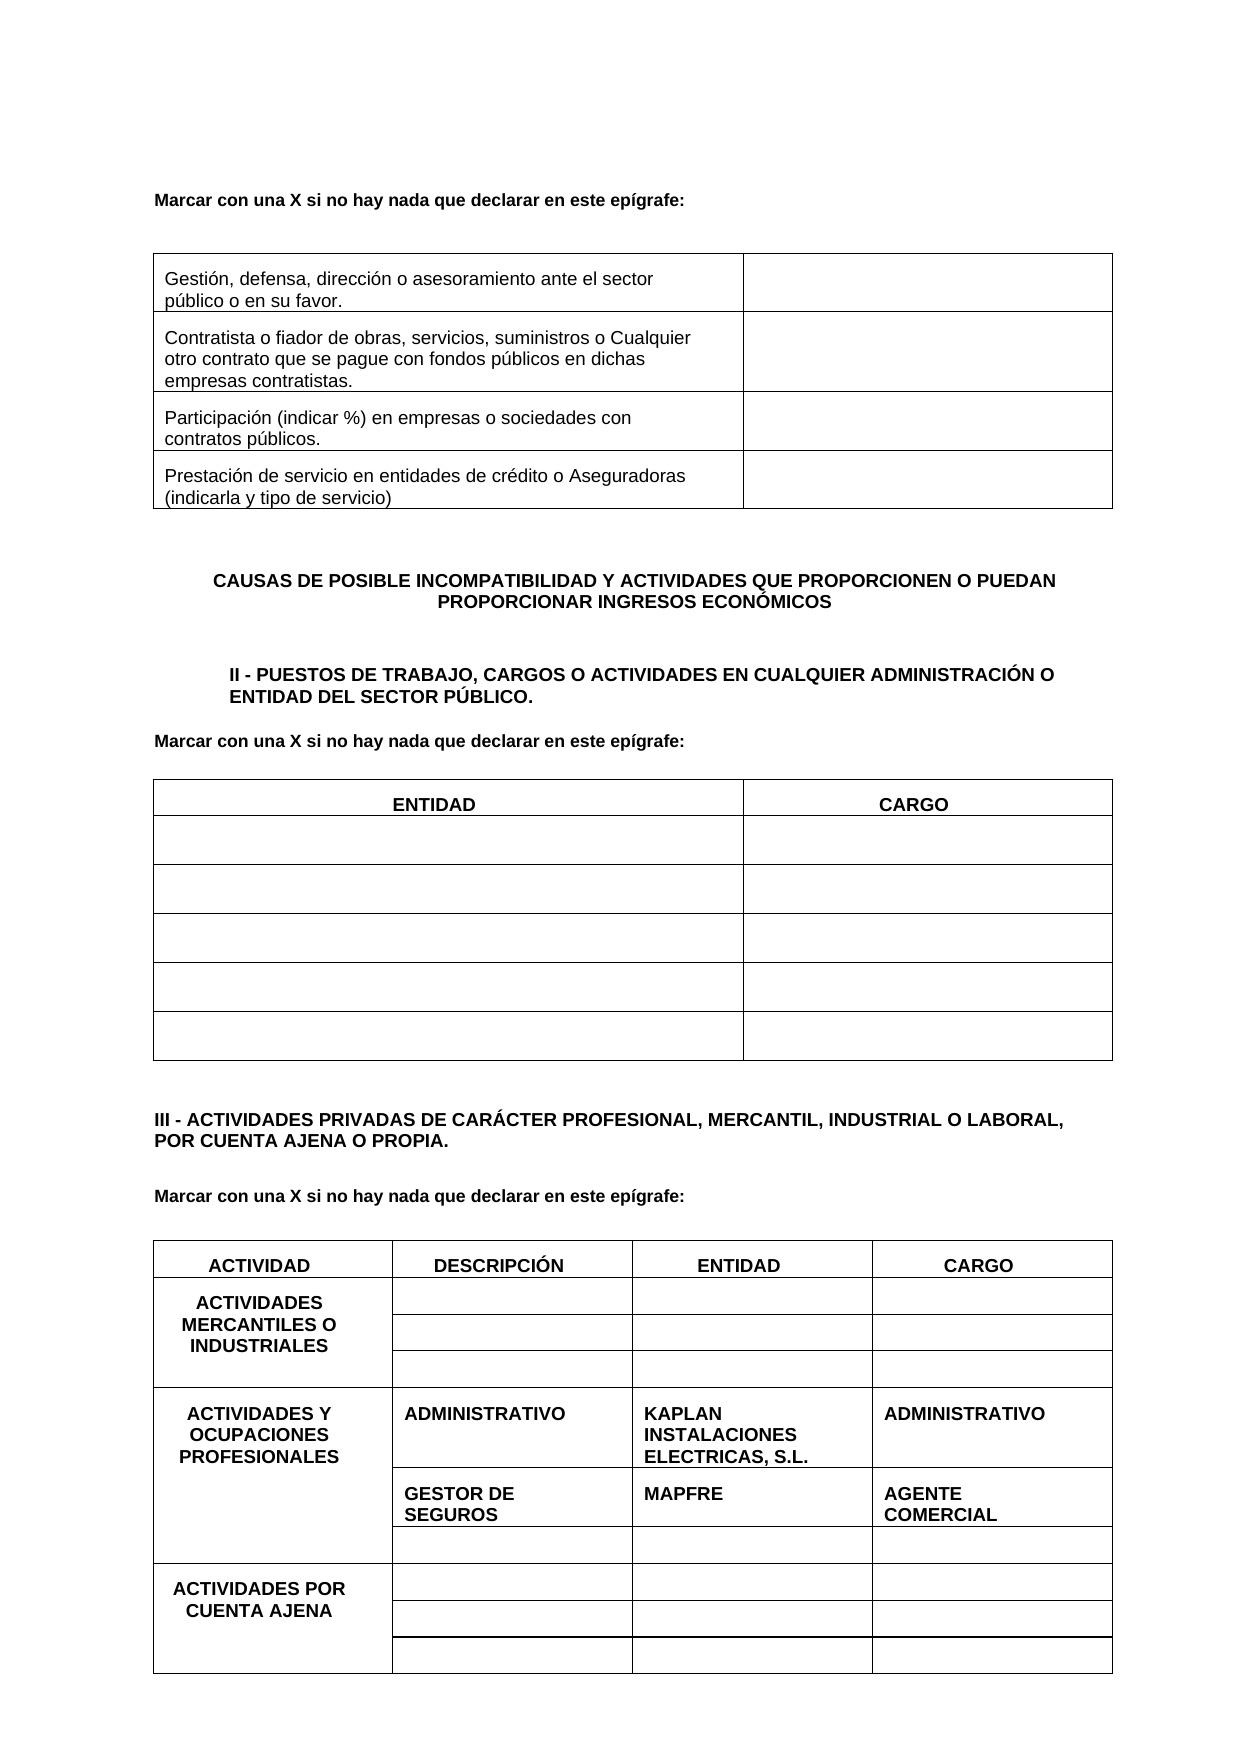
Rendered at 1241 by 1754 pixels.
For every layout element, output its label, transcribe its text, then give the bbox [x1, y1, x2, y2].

table_cell [633, 1638, 872, 1673]
table_header [744, 254, 1112, 311]
table_cell [873, 1278, 1112, 1313]
table_cell [873, 1638, 1112, 1673]
text III - ACTIVIDADES PRIVADAS DE CARÁCTER PROFESIONAL, MERCANTIL, INDUSTRIAL O LABORAL, POR CUENTA AJENA O PROPIA. [154, 1108, 1087, 1151]
table_cell [633, 1527, 872, 1563]
table_cell [393, 1315, 632, 1350]
table_cell [873, 1315, 1112, 1350]
table_header ENTIDAD [633, 1241, 872, 1277]
table_cell [744, 865, 1112, 913]
table_cell [393, 1601, 632, 1636]
table_header Gestión, defensa, dirección o asesoramiento ante el sector público o en su favor. [154, 254, 743, 311]
table_cell [873, 1564, 1112, 1599]
table_cell [744, 1012, 1112, 1059]
table_header DESCRIPCIÓN [393, 1241, 632, 1277]
table_cell [154, 963, 743, 1011]
table_cell [393, 1351, 632, 1387]
table_cell [633, 1351, 872, 1387]
table_cell [393, 1638, 632, 1673]
table_cell ACTIVIDADES MERCANTILES O INDUSTRIALES [154, 1278, 392, 1387]
table_cell [154, 1012, 743, 1059]
table_cell [633, 1601, 872, 1636]
text Marcar con una X si no hay nada que declarar en este epígrafe: [154, 1186, 1115, 1206]
table_cell AGENTE COMERCIAL [873, 1468, 1112, 1526]
table_cell Participación (indicar %) en empresas o sociedades con contratos públicos. [154, 392, 743, 449]
text Marcar con una X si no hay nada que declarar en este epígrafe: [154, 189, 1115, 210]
table_cell [744, 392, 1112, 449]
table_cell Prestación de servicio en entidades de crédito o Aseguradoras (indicarla y tipo de servicio) [154, 451, 743, 508]
table_cell ACTIVIDADES Y OCUPACIONES PROFESIONALES [154, 1388, 392, 1563]
table_cell [744, 451, 1112, 508]
text Marcar con una X si no hay nada que declarar en este epígrafe: [154, 731, 1115, 751]
table_cell ADMINISTRATIVO [393, 1388, 632, 1467]
table_cell [393, 1564, 632, 1599]
table_cell Contratista o fiador de obras, servicios, suministros o Cualquier otro contrato que se pague con fondos públicos en dichas empresas contratistas. [154, 312, 743, 391]
table_cell [154, 865, 743, 913]
table_cell MAPFRE [633, 1468, 872, 1526]
table_header ACTIVIDAD [154, 1241, 392, 1277]
table_cell [633, 1564, 872, 1599]
text II - PUESTOS DE TRABAJO, CARGOS O ACTIVIDADES EN CUALQUIER ADMINISTRACIÓN O ENTIDAD DEL SECTOR PÚBLICO. [229, 664, 1115, 707]
table_cell KAPLAN INSTALACIONES ELECTRICAS, S.L. [633, 1388, 872, 1467]
table_cell [873, 1601, 1112, 1636]
table_cell ADMINISTRATIVO [873, 1388, 1112, 1467]
table_cell ACTIVIDADES POR CUENTA AJENA [154, 1564, 392, 1673]
table_header ENTIDAD [154, 780, 743, 815]
table_cell [393, 1278, 632, 1313]
table_cell [873, 1527, 1112, 1563]
table_cell [744, 312, 1112, 391]
table_cell [744, 963, 1112, 1011]
table_cell [393, 1527, 632, 1563]
table_cell [633, 1315, 872, 1350]
table_cell [154, 816, 743, 864]
table_cell [154, 914, 743, 962]
table_cell GESTOR DE SEGUROS [393, 1468, 632, 1526]
table_cell [744, 914, 1112, 962]
text CAUSAS DE POSIBLE INCOMPATIBILIDAD Y ACTIVIDADES QUE PROPORCIONEN O PUEDAN PROPORCIONAR INGRESOS ECONÓMICOS [154, 570, 1115, 613]
table_header CARGO [744, 780, 1112, 815]
table_cell [873, 1351, 1112, 1387]
table_cell [744, 816, 1112, 864]
table_header CARGO [873, 1241, 1112, 1277]
table_cell [633, 1278, 872, 1313]
